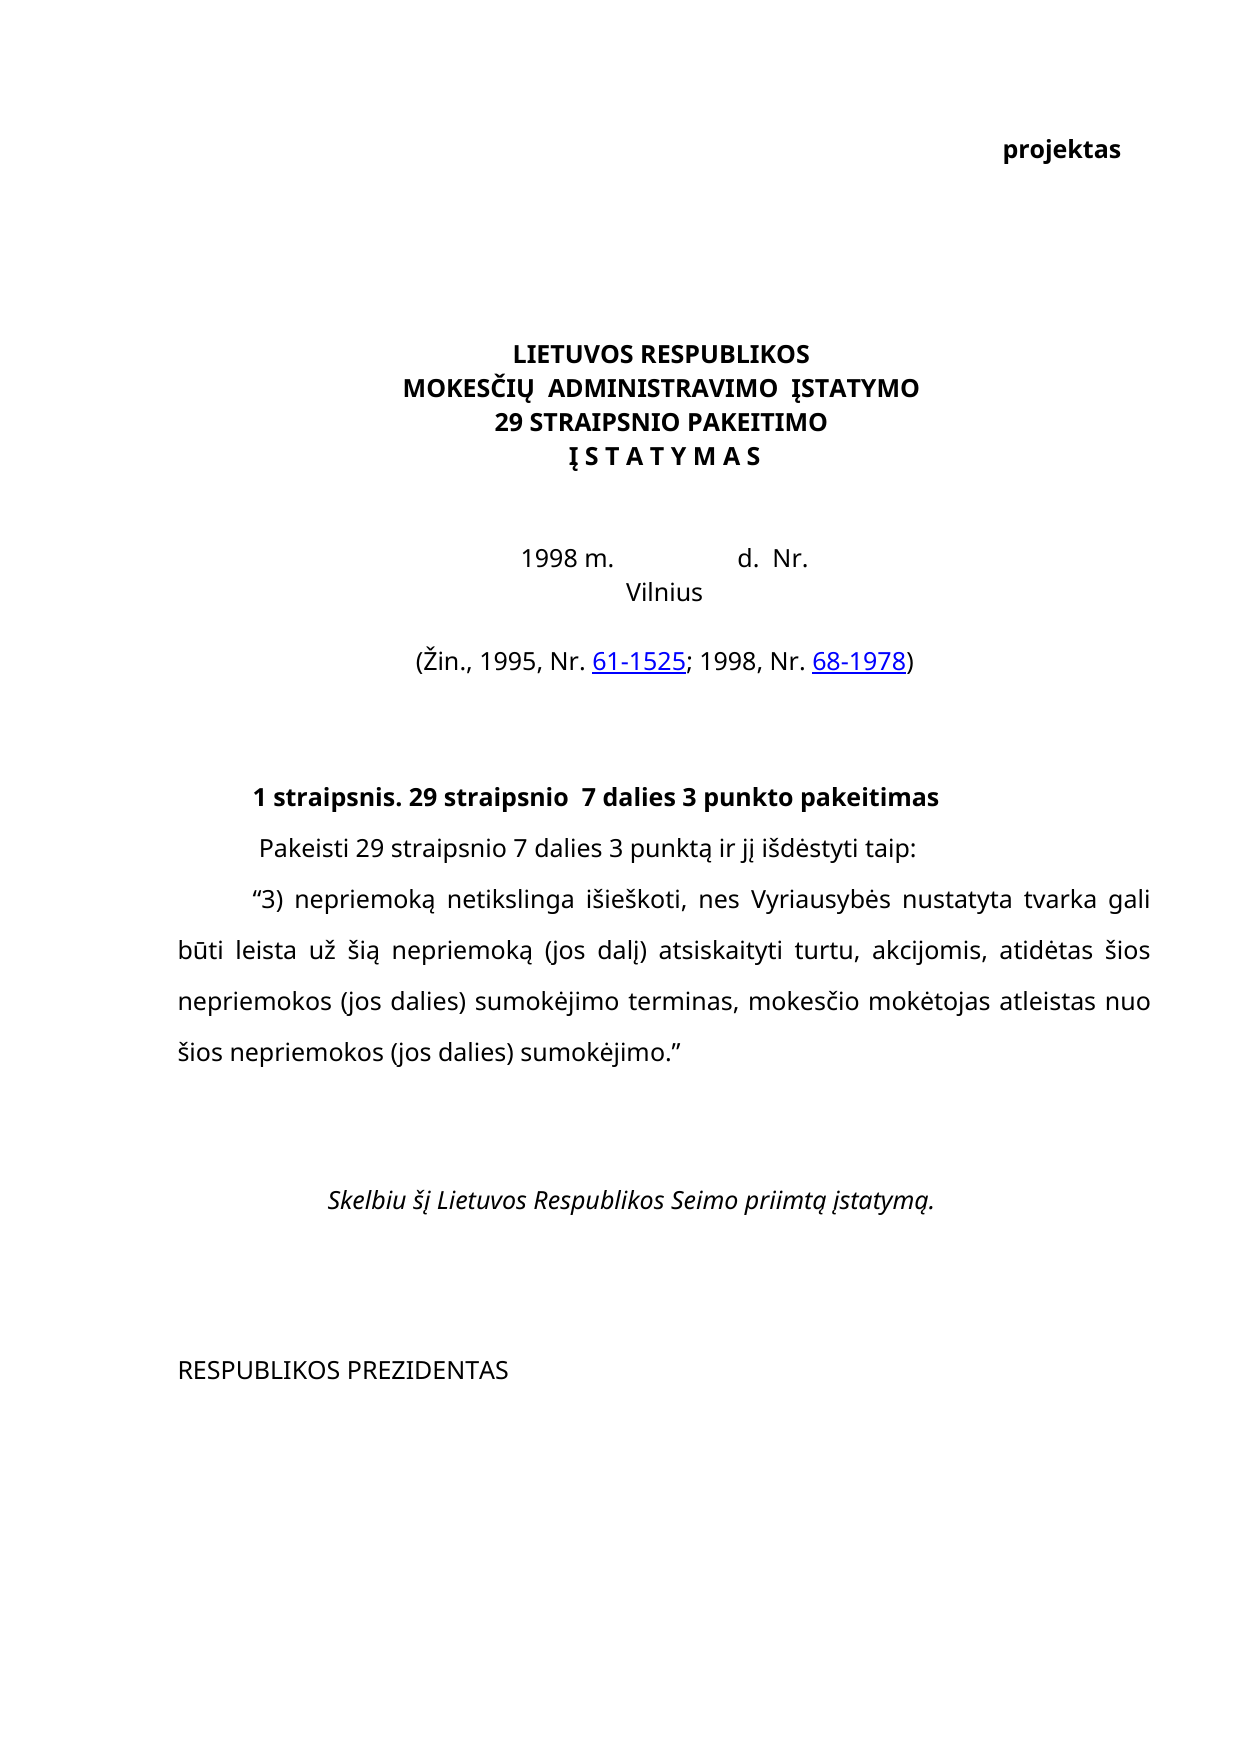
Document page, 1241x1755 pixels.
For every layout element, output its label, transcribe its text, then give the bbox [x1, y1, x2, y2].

text Vilnius [177, 575, 1152, 609]
text Skelbiu šį Lietuvos Respublikos Seimo priimtą įstatymą. [177, 1182, 1152, 1216]
text 1 straipsnis. 29 straipsnio 7 dalies 3 punkto pakeitimas [177, 779, 1152, 813]
text 1998 m. d. Nr. [177, 541, 1152, 575]
text Į S T A T Y M A S [177, 439, 1152, 473]
text (Žin., 1995, Nr. 61-1525; 1998, Nr. 68-1978) [177, 643, 1152, 677]
text MOKESČIŲ ADMINISTRAVIMO įstatymo [177, 371, 1152, 405]
text RESPUBLIKOS PREZIDENTAS [177, 1353, 1152, 1387]
text projektas [177, 132, 1181, 166]
text “3) nepriemoką netikslinga išieškoti, nes Vyriausybės nustatyta tvarka gali būti leista už šią nepriemoką (jos dalį) atsiskaityti turtu, akcijomis, atidėtas šios nepriemokos (jos dalies) sumokėjimo terminas, mokesčio mokėtojas atleistas nuo šios nepriemokos (jos dalies) sumokėjimo.” [177, 881, 1152, 1068]
text 29 straipsnio pakeitimo [177, 405, 1152, 439]
text Lietuvos Respublikos [177, 337, 1152, 371]
text Pakeisti 29 straipsnio 7 dalies 3 punktą ir jį išdėstyti taip: [177, 830, 1152, 864]
